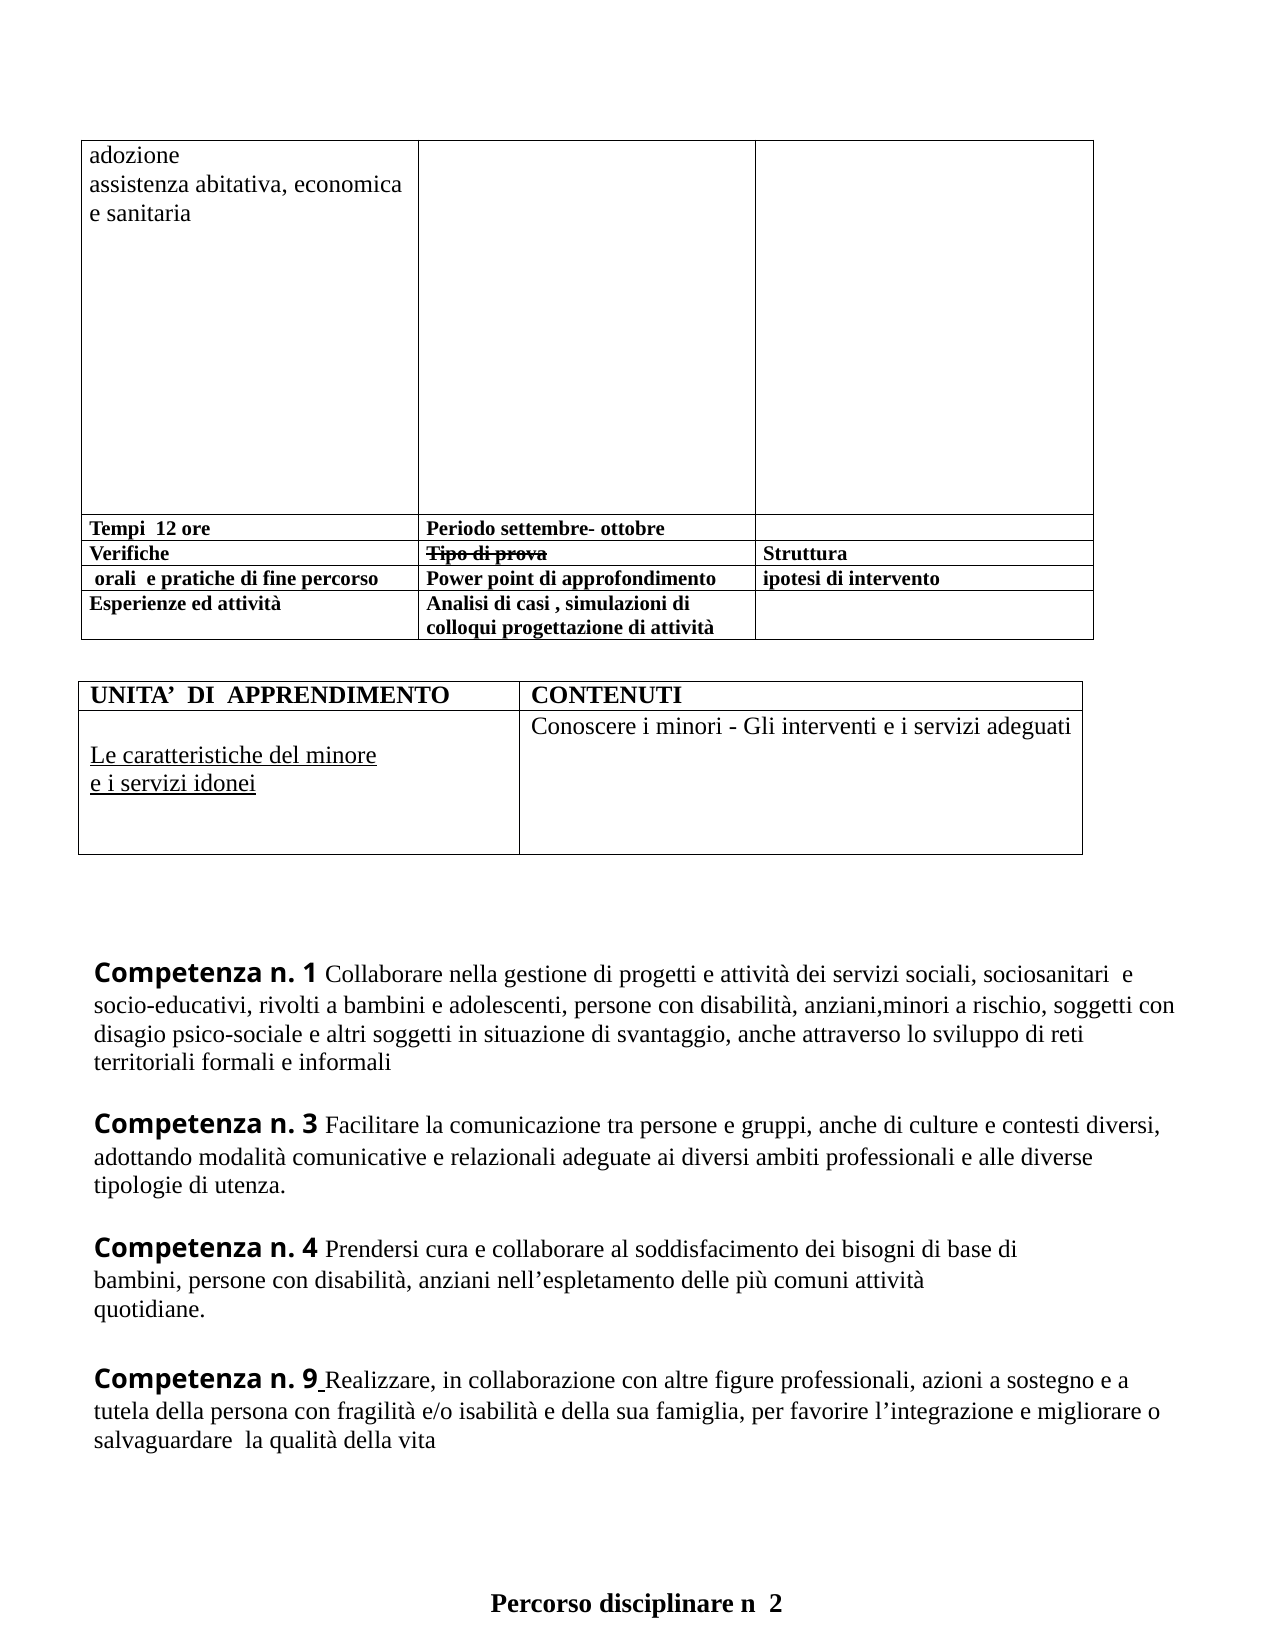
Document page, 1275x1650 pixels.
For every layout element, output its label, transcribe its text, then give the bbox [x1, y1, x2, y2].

table_cell Tempi 12 ore [82, 515, 418, 539]
table_cell Struttura [756, 541, 1093, 564]
table_cell Verifiche [82, 541, 418, 564]
table_cell ipotesi di intervento [756, 566, 1093, 590]
table_cell Le caratteristiche del minore e i servizi idonei [79, 711, 519, 854]
table_header [22, 681, 78, 710]
table_cell Conoscere i minori - Gli interventi e i servizi adeguati [520, 711, 1082, 854]
table_cell Esperienze ed attività [82, 591, 418, 639]
table_header CONTENUTI [520, 682, 1082, 710]
text Competenza n. 3 Facilitare la comunicazione tra persone e gruppi, anche di culture e contesti diversi, adottando modalità comunicative e relazionali adeguate ai diversi ambiti professionali e alle diverse tipologie di utenza. [94, 1105, 1179, 1199]
table_cell [756, 591, 1093, 639]
text bambini, persone con disabilità, anziani nell’espletamento delle più comuni attività [94, 1265, 1179, 1294]
text Competenza n. 4 Prendersi cura e collaborare al soddisfacimento dei bisogni di base di [94, 1228, 1179, 1265]
text Competenza n. 1 Collaborare nella gestione di progetti e attività dei servizi sociali, sociosanitari e socio-educativi, rivolti a bambini e adolescenti, persone con disabilità, anziani,minori a rischio, soggetti con disagio psico-sociale e altri soggetti in situazione di svantaggio, anche attraverso lo sviluppo di reti territoriali formali e informali [94, 953, 1179, 1076]
table_cell orali e pratiche di fine percorso [82, 566, 418, 590]
table_cell Analisi di casi , simulazioni di colloqui progettazione di attività [419, 591, 755, 639]
text quotidiane. [94, 1294, 1179, 1322]
table_cell [756, 141, 1093, 514]
table_cell [22, 710, 78, 854]
table_cell Power point di approfondimento [419, 566, 755, 590]
table_cell Tipo di prova [419, 541, 755, 564]
table_cell adozione assistenza abitativa, economica e sanitaria [82, 141, 418, 514]
table_cell [756, 515, 1093, 539]
text Competenza n. 9 Realizzare, in collaborazione con altre figure professionali, azioni a sostegno e a tutela della persona con fragilità e/o isabilità e della sua famiglia, per favorire l’integrazione e migliorare o salvaguardare la qualità della vita [94, 1359, 1179, 1454]
table_cell Periodo settembre- ottobre [419, 515, 755, 539]
text Percorso disciplinare n 2 [94, 1587, 1179, 1618]
table_cell [419, 141, 755, 514]
table_header UNITA’ DI APPRENDIMENTO [79, 682, 519, 710]
